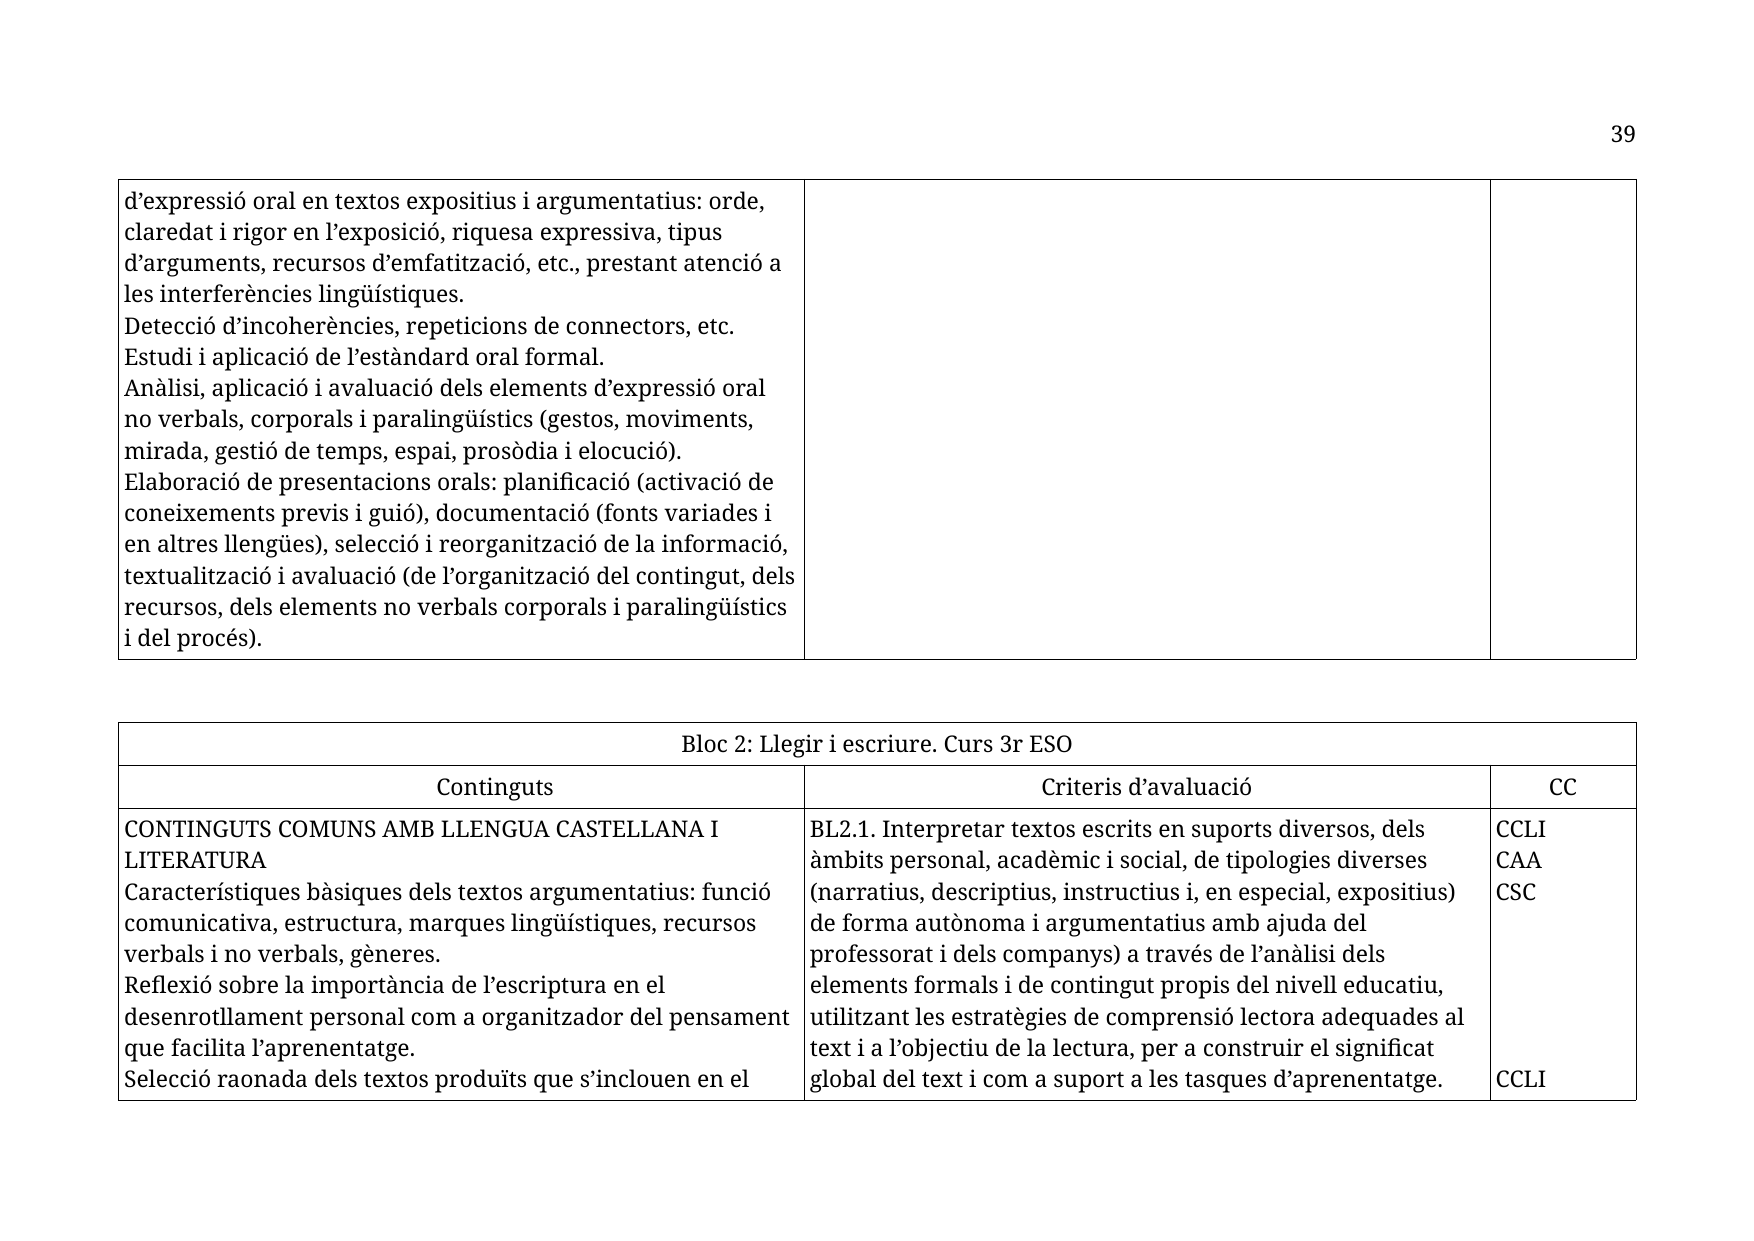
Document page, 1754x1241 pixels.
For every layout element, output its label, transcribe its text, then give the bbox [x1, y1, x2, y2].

table_header Bloc 2: Llegir i escriure. Curs 3r ESO [119, 723, 1636, 764]
table_cell [805, 180, 1490, 659]
table_cell BL2.1. Interpretar textos escrits en suports diversos, dels àmbits personal, acadèmic i social, de tipologies diverses (narratius, descriptius, instructius i, en especial, expositius) de forma autònoma i argumentatius amb ajuda del professorat i dels companys) a través de l’anàlisi dels elements formals i de contingut propis del nivell educatiu, utilitzant les estratègies de comprensió lectora adequades al text i a l’objectiu de la lectura, per a construir el significat global del text i com a suport a les tasques d’aprenentatge. [805, 809, 1490, 1100]
table_cell CC [1491, 766, 1636, 807]
table_cell d’expressió oral en textos expositius i argumentatius: orde, claredat i rigor en l’exposició, riquesa expressiva, tipus d’arguments, recursos d’emfatització, etc., prestant atenció a les interferències lingüístiques. Detecció d’incoherències, repeticions de connectors, etc. Estudi i aplicació de l’estàndard oral formal. Anàlisi, aplicació i avaluació dels elements d’expressió oral no verbals, corporals i paralingüístics (gestos, moviments, mirada, gestió de temps, espai, prosòdia i elocució). Elaboració de presentacions orals: planificació (activació de coneixements previs i guió), documentació (fonts variades i en altres llengües), selecció i reorganització de la informació, textualització i avaluació (de l’organització del contingut, dels recursos, dels elements no verbals corporals i paralingüístics i del procés). [119, 180, 804, 659]
table_cell [1491, 180, 1636, 659]
table_cell Criteris d’avaluació [805, 766, 1490, 807]
table_cell Continguts [119, 766, 804, 807]
table_cell CCLI CAA CSC CCLI [1491, 809, 1636, 1100]
table_cell CONTINGUTS COMUNS AMB LLENGUA CASTELLANA I LITERATURA Característiques bàsiques dels textos argumentatius: funció comunicativa, estructura, marques lingüístiques, recursos verbals i no verbals, gèneres. Reflexió sobre la importància de l’escriptura en el desenrotllament personal com a organitzador del pensament que facilita l’aprenentatge. Selecció raonada dels textos produïts que s’inclouen en el [119, 809, 804, 1100]
